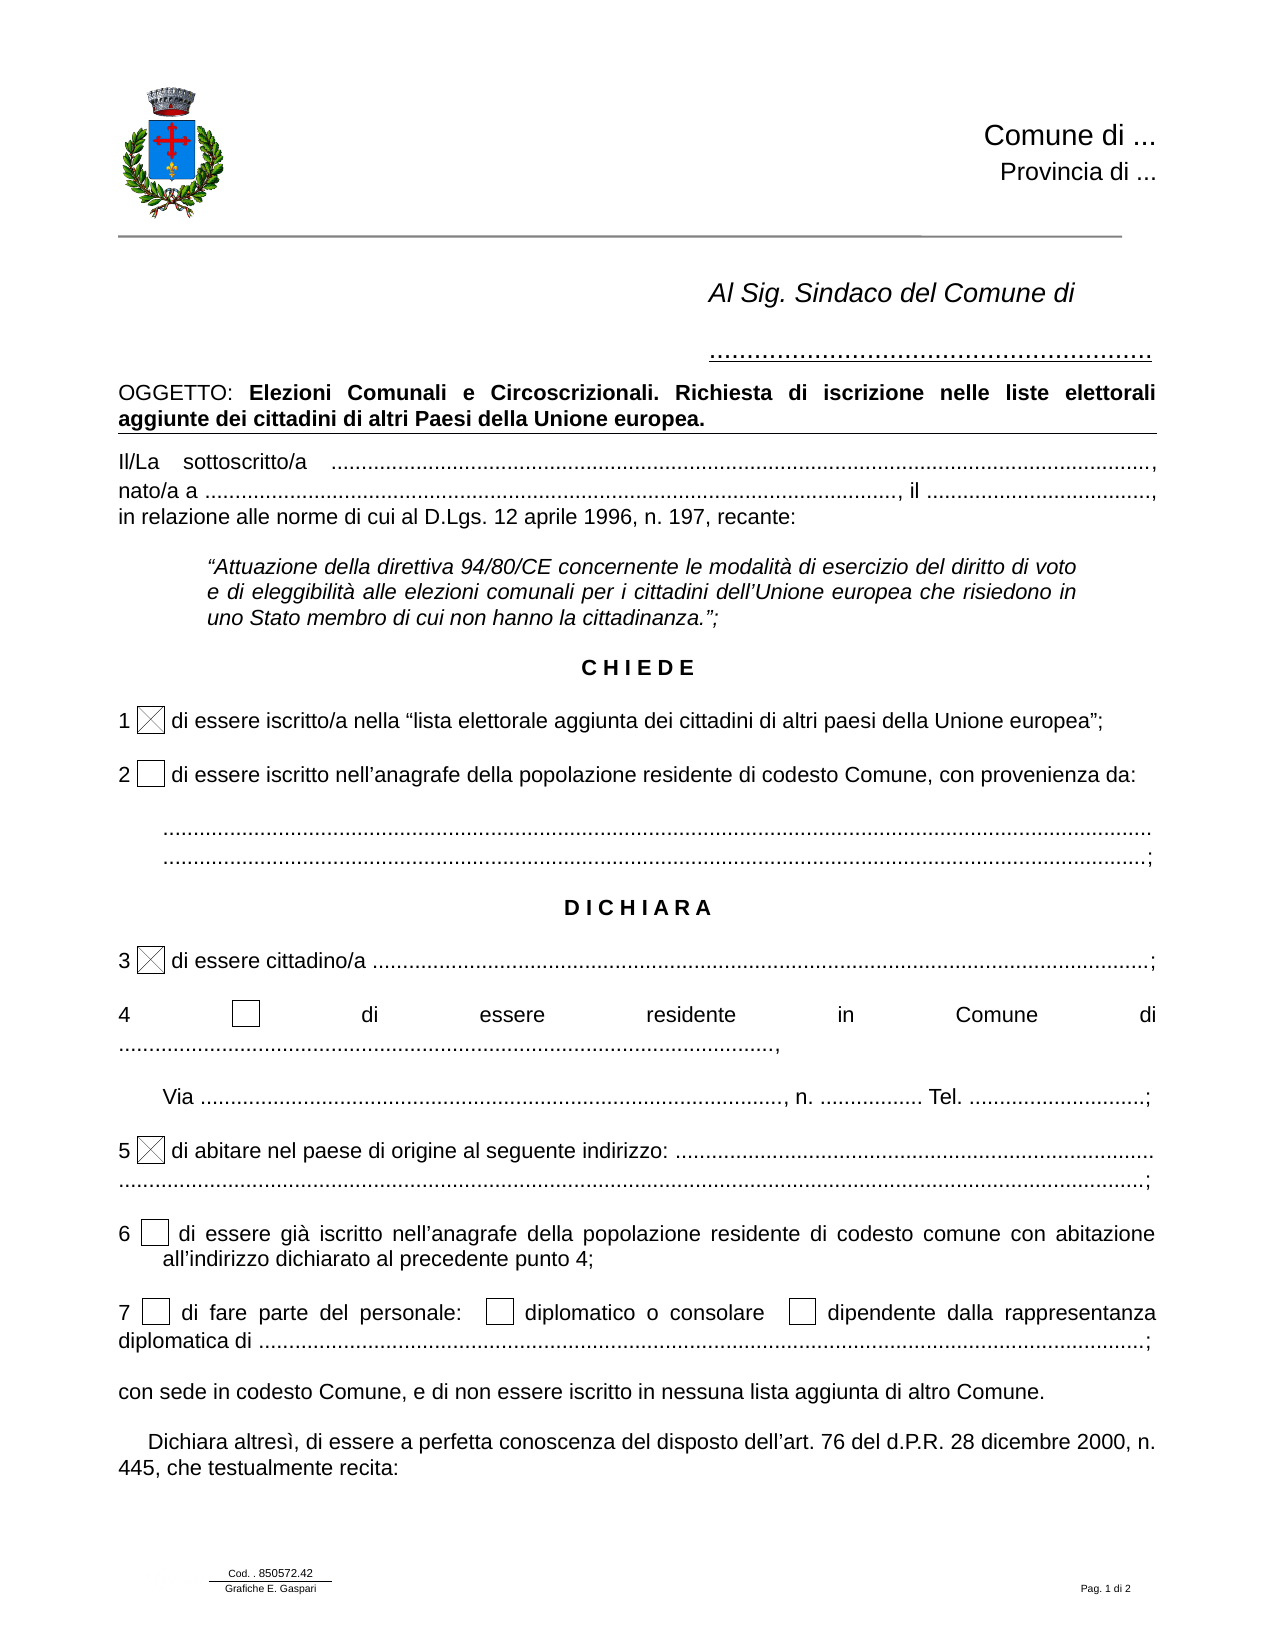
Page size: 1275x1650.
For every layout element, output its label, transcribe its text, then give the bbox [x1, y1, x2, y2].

text ................................................................................................................................................................... ..................................................................................................................................................................; [162, 812, 1157, 870]
subtitle C H I E D E [118, 655, 1157, 680]
subtitle D I C H I A R A [118, 895, 1157, 920]
text 4 di essere residente in Comune di ............................................................................................................, [118, 999, 1157, 1056]
text 1 [118, 705, 137, 734]
text 2 di essere iscritto nell’anagrafe della popolazione residente di codesto Comune, con provenienza da: [118, 759, 1157, 787]
text Comune di ... [224, 118, 1157, 152]
text 5 di abitare nel paese di origine al seguente indirizzo: ............................................................................... .........................................................................................................................................................................; [118, 1135, 1157, 1193]
text 7 di fare parte del personale: diplomatico o consolare dipendente dalla rappresentanza diplomatica di ..................................................................................................................................................; [118, 1297, 1157, 1354]
subtitle Al Sig. Sindaco del Comune di [709, 277, 1157, 308]
text 3 di essere cittadino/a ................................................................................................................................; [118, 945, 1157, 974]
text Via ................................................................................................, n. ................. Tel. .............................; [118, 1081, 1157, 1110]
text ........................................................... [709, 333, 1157, 365]
text Dichiara altresì, di essere a perfetta conoscenza del disposto dell’art. 76 del d.P.R. 28 dicembre 2000, n. 445, che testualmente recita: [118, 1429, 1157, 1480]
text di essere iscritto/a nella “lista elettorale aggiunta dei cittadini di altri paesi della Unione europea”; [165, 705, 1157, 734]
text Provincia di ... [224, 157, 1157, 185]
text 6 di essere già iscritto nell’anagrafe della popolazione residente di codesto comune con abitazione all’indirizzo dichiarato al precedente punto 4; [118, 1218, 1157, 1272]
text OGGETTO: Elezioni Comunali e Circoscrizionali. Richiesta di iscrizione nelle liste elettorali aggiunte dei cittadini di altri Paesi della Unione europea. [118, 380, 1157, 433]
text con sede in codesto Comune, e di non essere iscritto in nessuna lista aggiunta di altro Comune. [118, 1379, 1157, 1404]
text “Attuazione della direttiva 94/80/CE concernente le modalità di esercizio del diritto di voto e di eleggibilità alle elezioni comunali per i cittadini dell’Unione europea che risiedono in uno Stato membro di cui non hanno la cittadinanza.”; [207, 554, 1078, 630]
text Il/La sottoscritto/a ......................................................................................................................................., nato/a a .................................................................................................................., il ....................................., in relazione alle norme di cui al D.Lgs. 12 aprile 1996, n. 197, recante: [118, 446, 1157, 529]
picture [122, 87, 224, 219]
